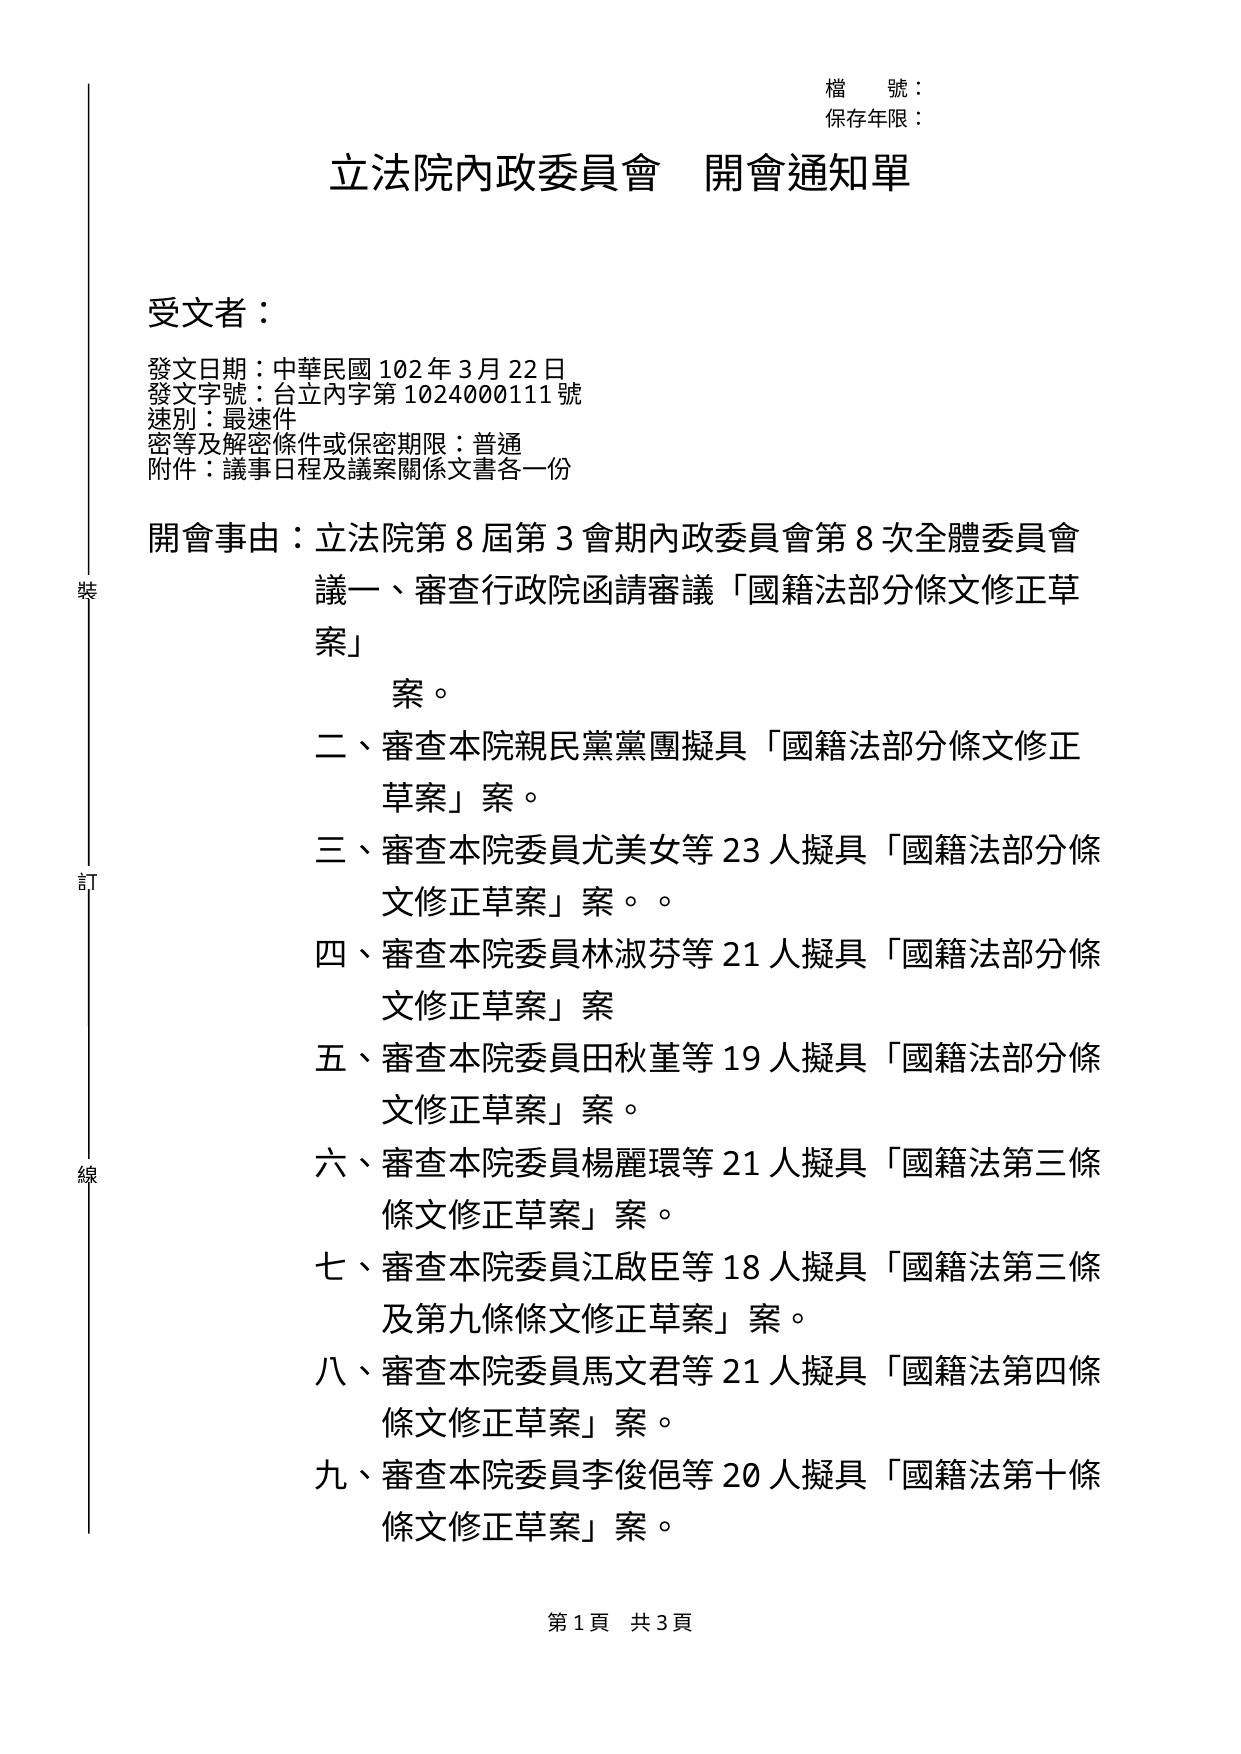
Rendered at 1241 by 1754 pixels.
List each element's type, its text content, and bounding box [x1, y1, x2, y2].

text 附件：議事日程及議案關係文書各一份 [148, 458, 1092, 483]
title 立法院內政委員會 開會通知單 [148, 158, 1092, 233]
text 八、審查本院委員馬文君等21人擬具「國籍法第四條條文修正草案」案。 [314, 1342, 1107, 1446]
text 三、審查本院委員尤美女等23人擬具「國籍法部分條文修正草案」案。。 [314, 821, 1107, 925]
text 六、審查本院委員楊麗環等21人擬具「國籍法第三條條文修正草案」案。 [314, 1133, 1107, 1237]
text 案。 [314, 664, 1107, 717]
text 受文者： [148, 296, 1092, 333]
text 開會事由：立法院第8屆第3會期內政委員會第8次全體委員會議一、審查行政院函請審議「國籍法部分條文修正草案」 [148, 508, 1107, 664]
text 發文字號：台立內字第1024000111號 [148, 383, 1092, 408]
text 七、審查本院委員江啟臣等18人擬具「國籍法第三條及第九條條文修正草案」案。 [314, 1237, 1107, 1342]
text 速別：最速件 [148, 408, 1092, 433]
text 四、審查本院委員林淑芬等21人擬具「國籍法部分條文修正草案」案 [314, 925, 1107, 1029]
text 檔 號： [825, 72, 1070, 102]
text 保存年限： [825, 102, 1070, 132]
text 九、審查本院委員李俊俋等20人擬具「國籍法第十條條文修正草案」案。 [314, 1446, 1107, 1550]
text 發文日期：中華民國102年3月22日 [148, 358, 1092, 383]
text 密等及解密條件或保密期限：普通 [148, 433, 1092, 458]
text 二、審查本院親民黨黨團擬具「國籍法部分條文修正草案」案。 [314, 717, 1107, 821]
title [810, 64, 1085, 151]
text 五、審查本院委員田秋堇等19人擬具「國籍法部分條文修正草案」案。 [314, 1029, 1107, 1133]
